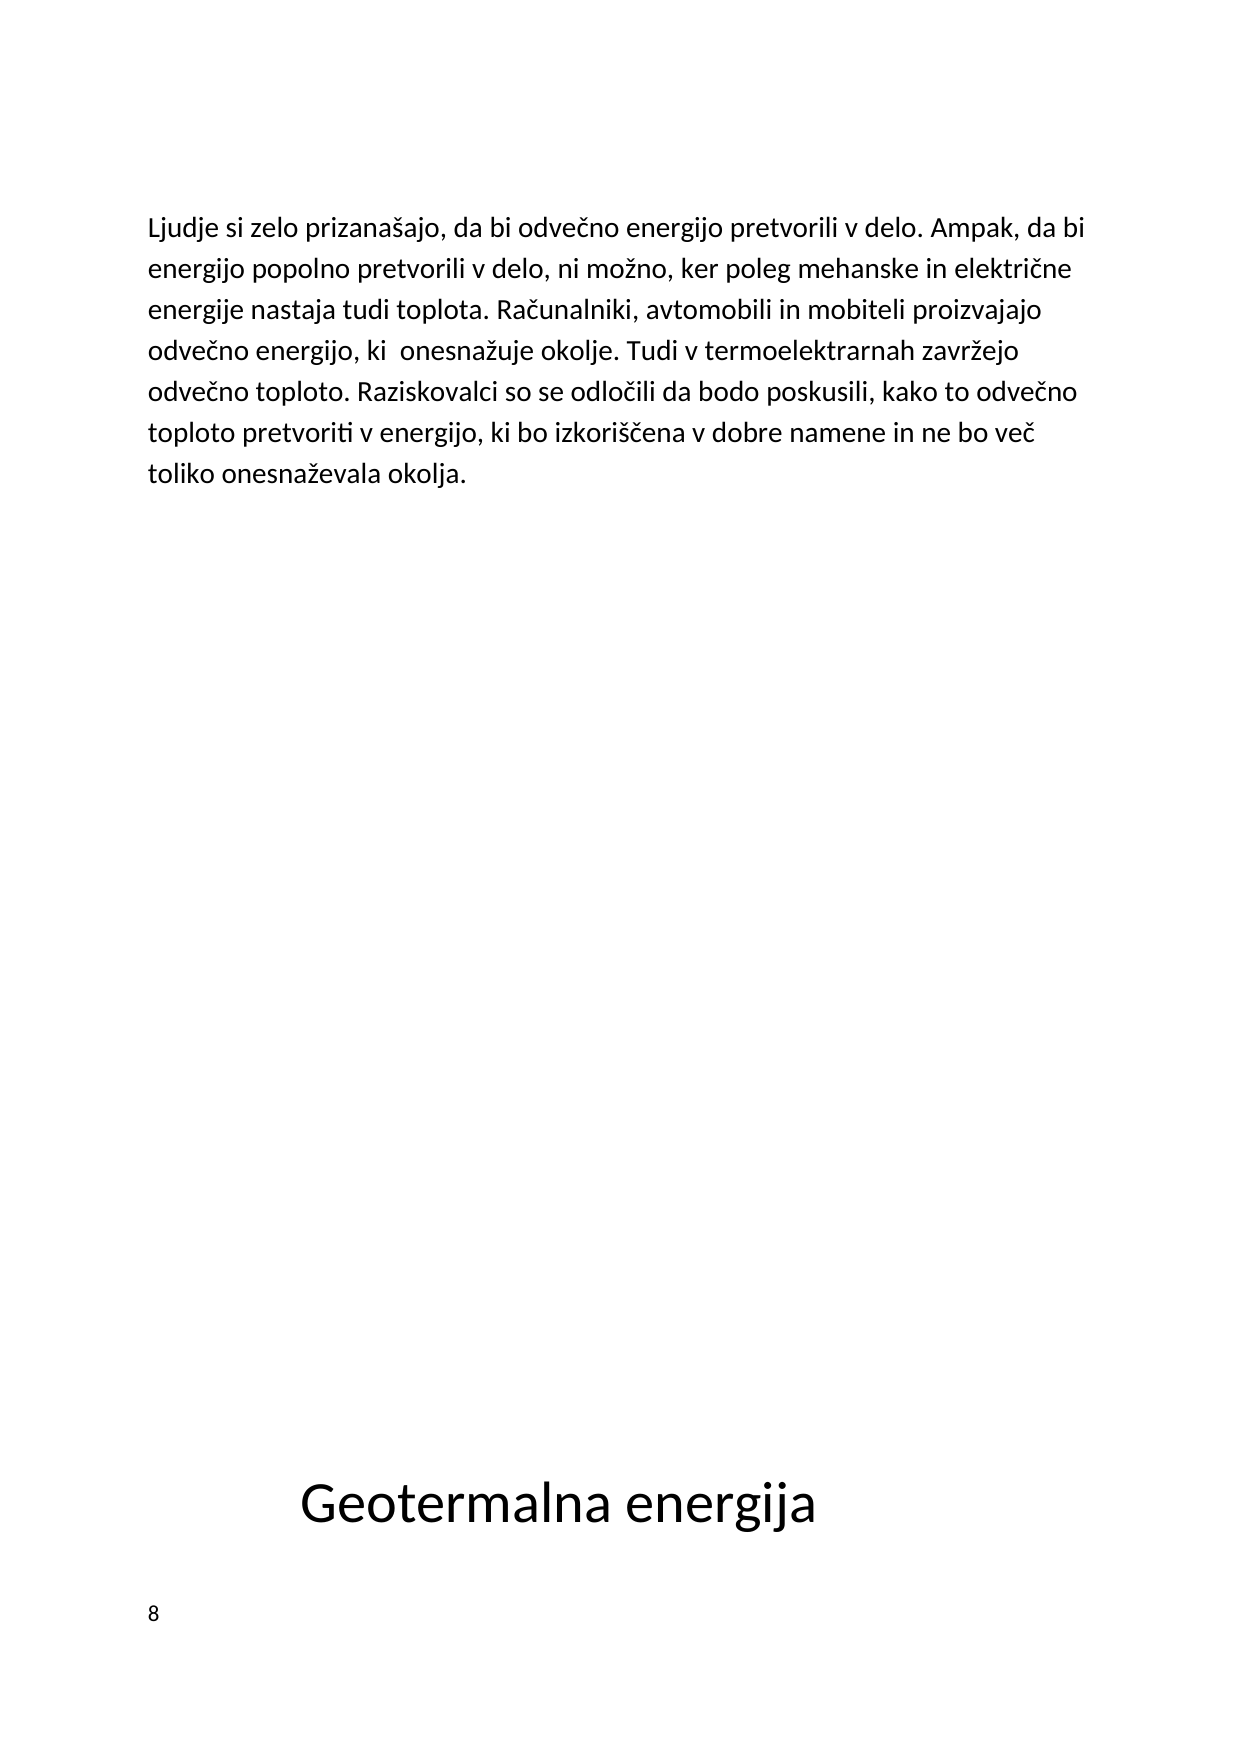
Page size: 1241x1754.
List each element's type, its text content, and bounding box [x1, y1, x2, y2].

text Geotermalna energija [148, 1466, 1093, 1537]
text Ljudje si zelo prizanašajo, da bi odvečno energijo pretvorili v delo. Ampak, da bi energijo popolno pretvorili v delo, ni možno, ker poleg mehanske in električne energije nastaja tudi toplota. Računalniki, avtomobili in mobiteli proizvajajo odvečno energijo, ki onesnažuje okolje. Tudi v termoelektrarnah zavržejo odvečno toploto. Raziskovalci so se odločili da bodo poskusili, kako to odvečno toploto pretvoriti v energijo, ki bo izkoriščena v dobre namene in ne bo več toliko onesnaževala okolja. [148, 209, 1093, 491]
